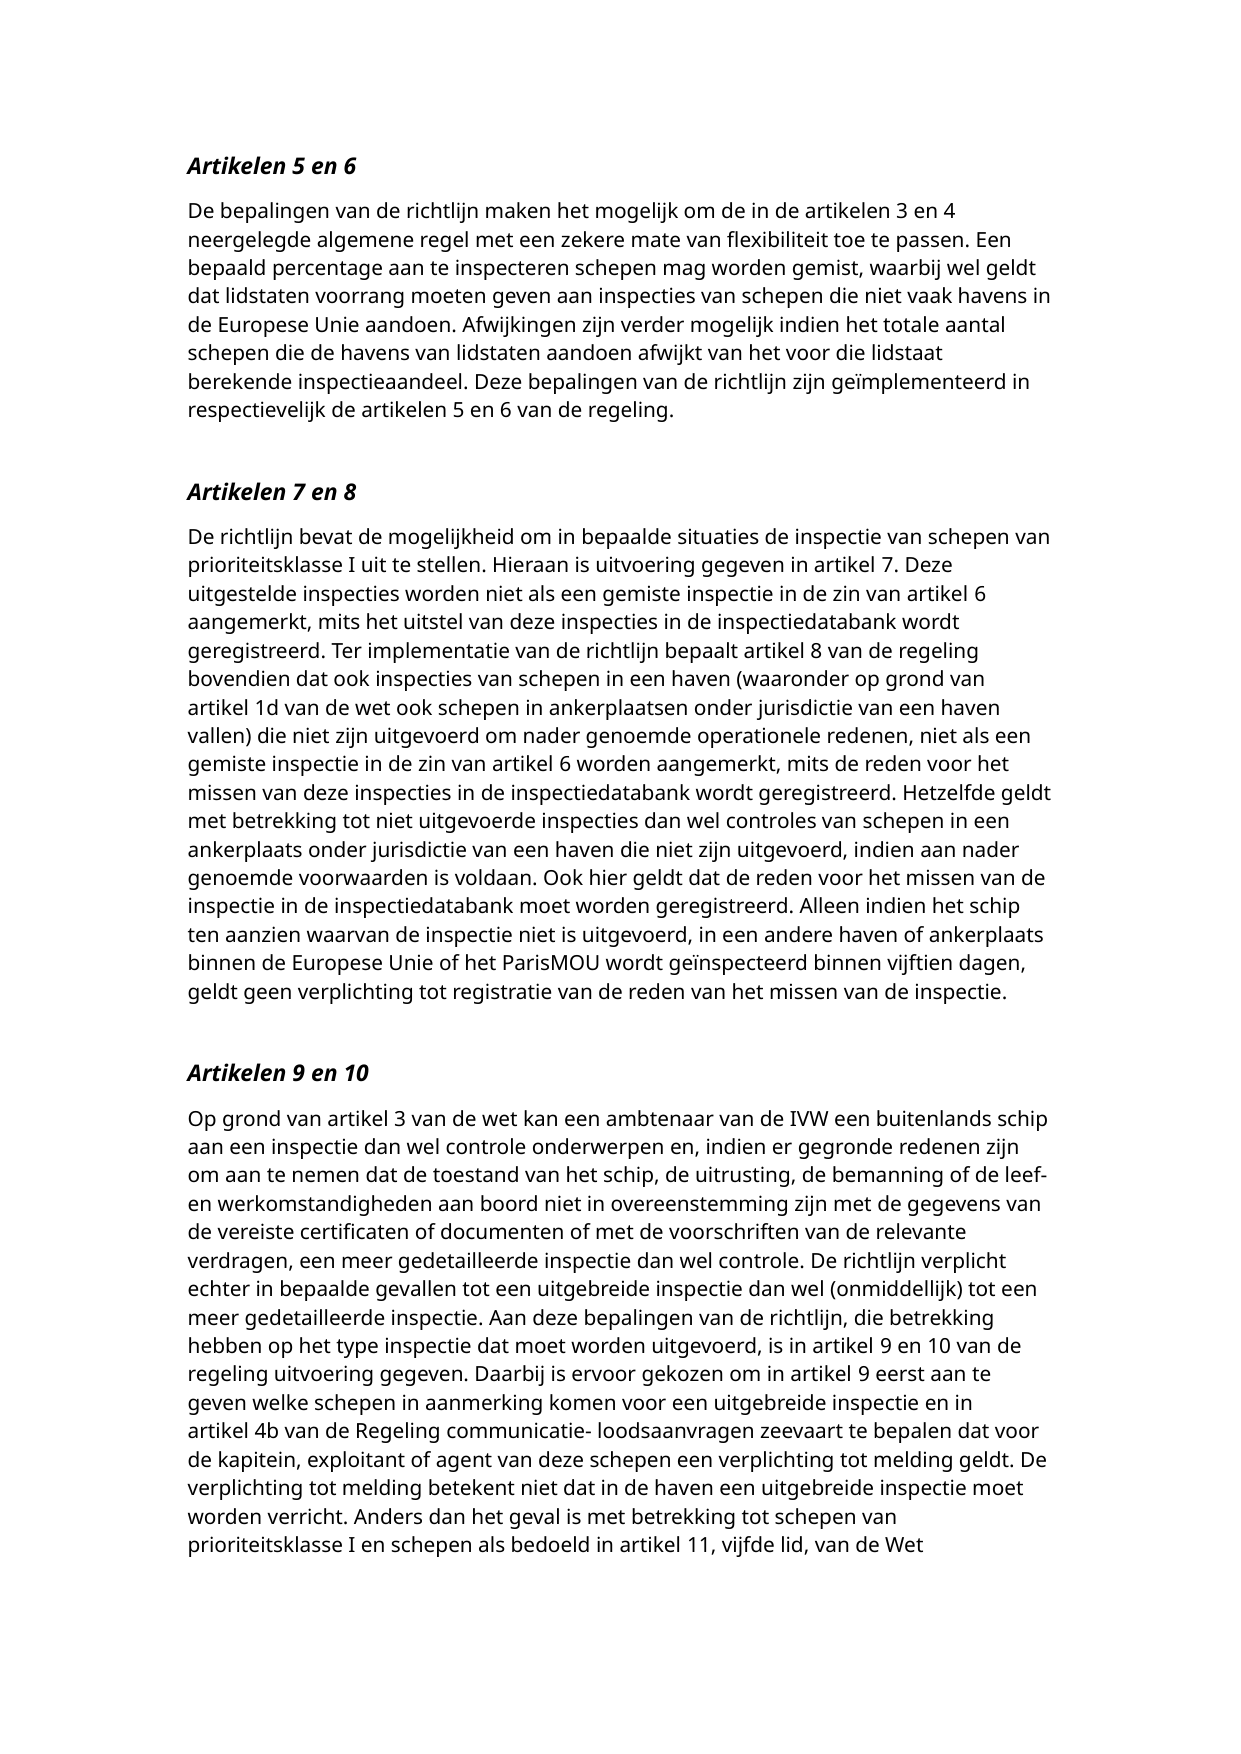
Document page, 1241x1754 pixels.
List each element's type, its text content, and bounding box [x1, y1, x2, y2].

subtitle Artikelen 5 en 6 [187, 150, 1053, 181]
subtitle Artikelen 7 en 8 [187, 476, 1053, 507]
text De bepalingen van de richtlijn maken het mogelijk om de in de artikelen 3 en 4 neergelegde algemene regel met een zekere mate van flexibiliteit toe te passen. Een bepaald percentage aan te inspecteren schepen mag worden gemist, waarbij wel geldt dat lidstaten voorrang moeten geven aan inspecties van schepen die niet vaak havens in de Europese Unie aandoen. Afwijkingen zijn verder mogelijk indien het totale aantal schepen die de havens van lidstaten aandoen afwijkt van het voor die lidstaat berekende inspectieaandeel. Deze bepalingen van de richtlijn zijn geïmplementeerd in respectievelijk de artikelen 5 en 6 van de regeling. [187, 196, 1053, 424]
text Op grond van artikel 3 van de wet kan een ambtenaar van de IVW een buitenlands schip aan een inspectie dan wel controle onderwerpen en, indien er gegronde redenen zijn om aan te nemen dat de toestand van het schip, de uitrusting, de bemanning of de leef- en werkomstandigheden aan boord niet in overeenstemming zijn met de gegevens van de vereiste certificaten of documenten of met de voorschriften van de relevante verdragen, een meer gedetailleerde inspectie dan wel controle. De richtlijn verplicht echter in bepaalde gevallen tot een uitgebreide inspectie dan wel (onmiddellijk) tot een meer gedetailleerde inspectie. Aan deze bepalingen van de richtlijn, die betrekking hebben op het type inspectie dat moet worden uitgevoerd, is in artikel 9 en 10 van de regeling uitvoering gegeven. Daarbij is ervoor gekozen om in artikel 9 eerst aan te geven welke schepen in aanmerking komen voor een uitgebreide inspectie en in artikel 4b van de Regeling communicatie- loodsaanvragen zeevaart te bepalen dat voor de kapitein, exploitant of agent van deze schepen een verplichting tot melding geldt. De verplichting tot melding betekent niet dat in de haven een uitgebreide inspectie moet worden verricht. Anders dan het geval is met betrekking tot schepen van prioriteitsklasse I en schepen als bedoeld in artikel 11, vijfde lid, van de Wet [187, 1104, 1053, 1559]
subtitle Artikelen 9 en 10 [187, 1057, 1053, 1089]
text De richtlijn bevat de mogelijkheid om in bepaalde situaties de inspectie van schepen van prioriteitsklasse I uit te stellen. Hieraan is uitvoering gegeven in artikel 7. Deze uitgestelde inspecties worden niet als een gemiste inspectie in de zin van artikel 6 aangemerkt, mits het uitstel van deze inspecties in de inspectiedatabank wordt geregistreerd. Ter implementatie van de richtlijn bepaalt artikel 8 van de regeling bovendien dat ook inspecties van schepen in een haven (waaronder op grond van artikel 1d van de wet ook schepen in ankerplaatsen onder jurisdictie van een haven vallen) die niet zijn uitgevoerd om nader genoemde operationele redenen, niet als een gemiste inspectie in de zin van artikel 6 worden aangemerkt, mits de reden voor het missen van deze inspecties in de inspectiedatabank wordt geregistreerd. Hetzelfde geldt met betrekking tot niet uitgevoerde inspecties dan wel controles van schepen in een ankerplaats onder jurisdictie van een haven die niet zijn uitgevoerd, indien aan nader genoemde voorwaarden is voldaan. Ook hier geldt dat de reden voor het missen van de inspectie in de inspectiedatabank moet worden geregistreerd. Alleen indien het schip ten aanzien waarvan de inspectie niet is uitgevoerd, in een andere haven of ankerplaats binnen de Europese Unie of het ParisMOU wordt geïnspecteerd binnen vijftien dagen, geldt geen verplichting tot registratie van de reden van het missen van de inspectie. [187, 522, 1053, 1005]
